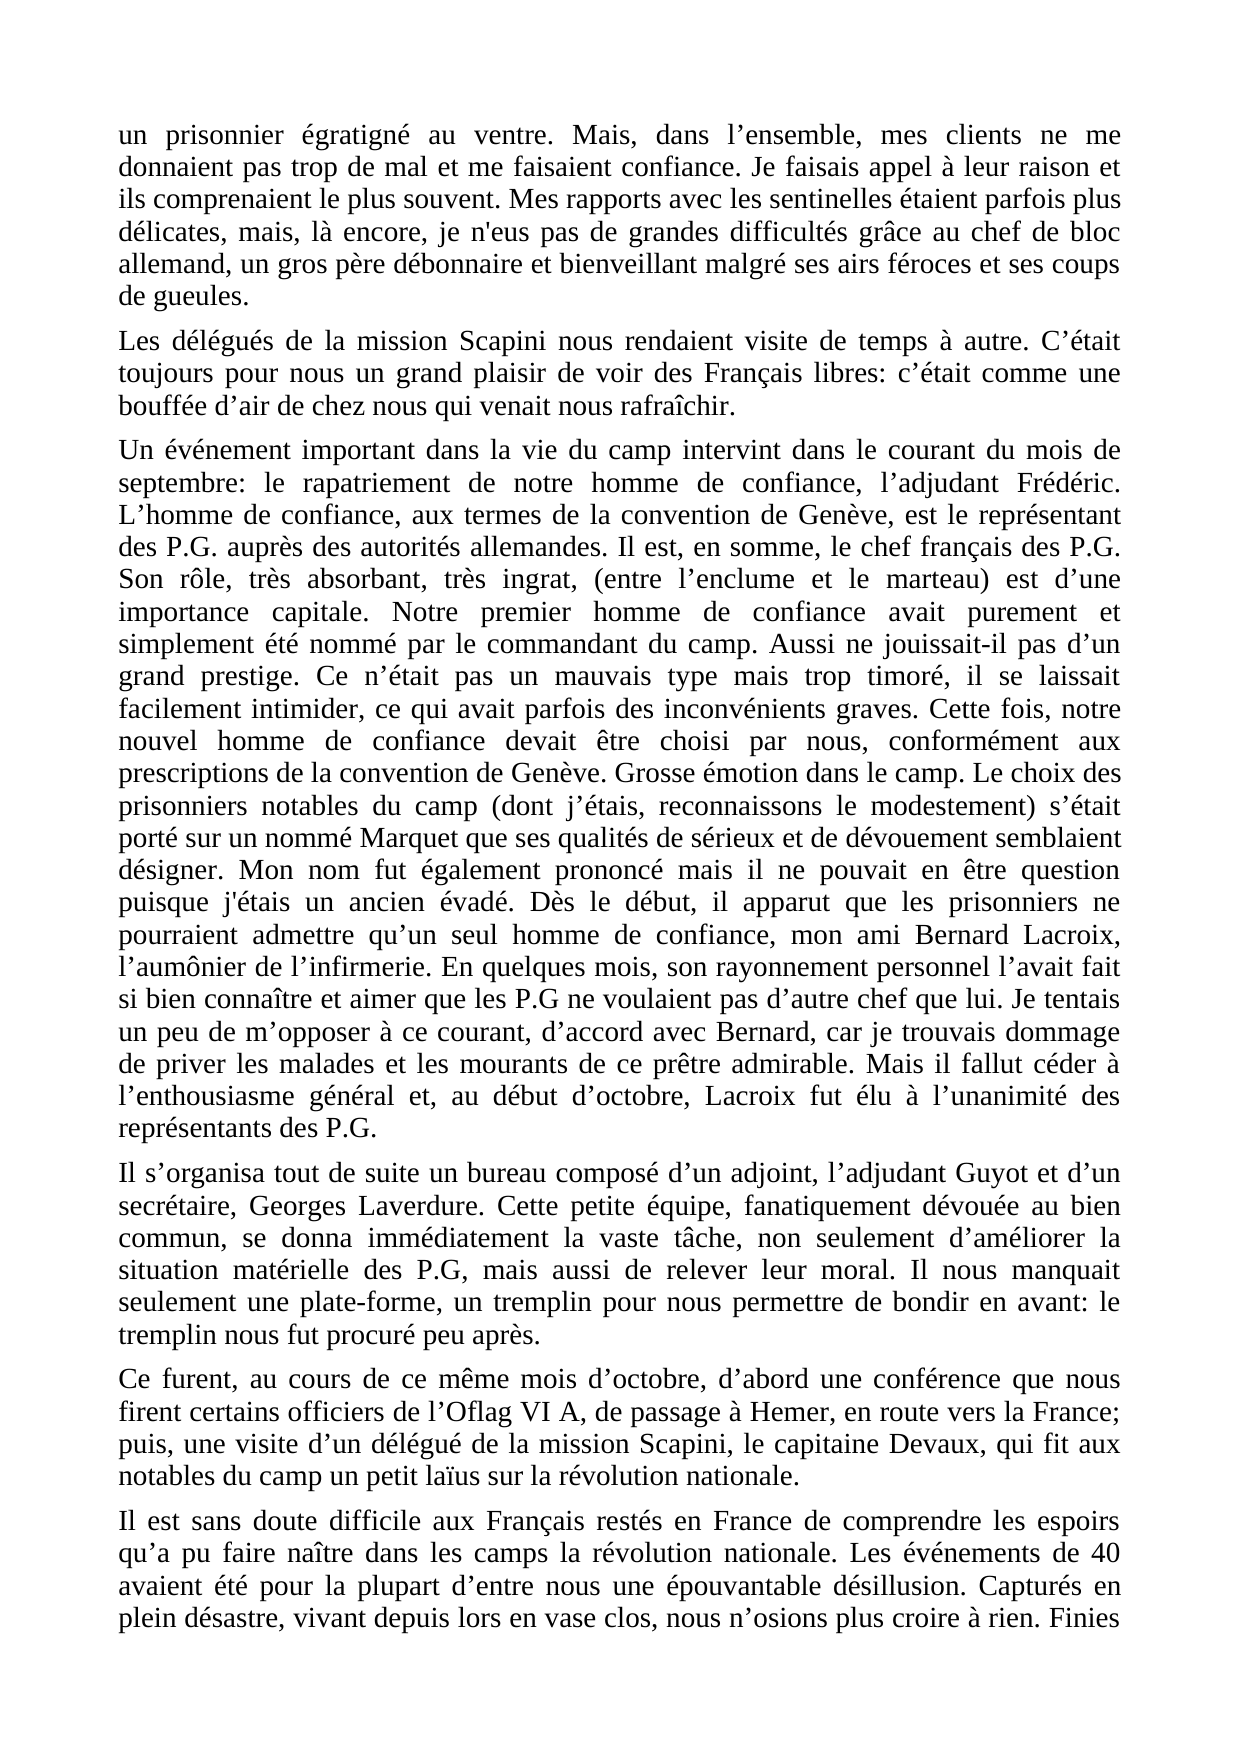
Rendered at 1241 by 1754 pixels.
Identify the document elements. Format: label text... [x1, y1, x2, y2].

text Il est sans doute difficile aux Français restés en France de comprendre les espoirs qu’a pu faire naître dans les camps la révolution nationale. Les événements de 40 avaient été pour la plupart d’entre nous une épouvantable désillusion. Capturés en plein désastre, vivant depuis lors en vase clos, nous n’osions plus croire à rien. Finies [118, 1504, 1122, 1634]
text Il s’organisa tout de suite un bureau composé d’un adjoint, l’adjudant Guyot et d’un secrétaire, Georges Laverdure. Cette petite équipe, fanatiquement dévouée au bien commun, se donna immédiatement la vaste tâche, non seulement d’améliorer la situation matérielle des P.G, mais aussi de relever leur moral. Il nous manquait seulement une plate-forme, un tremplin pour nous permettre de bondir en avant: le tremplin nous fut procuré peu après. [118, 1157, 1122, 1350]
text Un événement important dans la vie du camp intervint dans le courant du mois de septembre: le rapatriement de notre homme de confiance, l’adjudant Frédéric. L’homme de confiance, aux termes de la convention de Genève, est le représentant des P.G. auprès des autorités allemandes. Il est, en somme, le chef français des P.G. Son rôle, très absorbant, très ingrat, (entre l’enclume et le marteau) est d’une importance capitale. Notre premier homme de confiance avait purement et simplement été nommé par le commandant du camp. Aussi ne jouissait-il pas d’un grand prestige. Ce n’était pas un mauvais type mais trop timoré, il se laissait facilement intimider, ce qui avait parfois des inconvénients graves. Cette fois, notre nouvel homme de confiance devait être choisi par nous, conformément aux prescriptions de la convention de Genève. Grosse émotion dans le camp. Le choix des prisonniers notables du camp (dont j’étais, reconnaissons le modestement) s’était porté sur un nommé Marquet que ses qualités de sérieux et de dévouement semblaient désigner. Mon nom fut également prononcé mais il ne pouvait en être question puisque j'étais un ancien évadé. Dès le début, il apparut que les prisonniers ne pourraient admettre qu’un seul homme de confiance, mon ami Bernard Lacroix, l’aumônier de l’infirmerie. En quelques mois, son rayonnement personnel l’avait fait si bien connaître et aimer que les P.G ne voulaient pas d’autre chef que lui. Je tentais un peu de m’opposer à ce courant, d’accord avec Bernard, car je trouvais dommage de priver les malades et les mourants de ce prêtre admirable. Mais il fallut céder à l’enthousiasme général et, au début d’octobre, Lacroix fut élu à l’unanimité des représentants des P.G. [118, 434, 1122, 1144]
text un prisonnier égratigné au ventre. Mais, dans l’ensemble, mes clients ne me donnaient pas trop de mal et me faisaient confiance. Je faisais appel à leur raison et ils comprenaient le plus souvent. Mes rapports avec les sentinelles étaient parfois plus délicates, mais, là encore, je n'eus pas de grandes difficultés grâce au chef de bloc allemand, un gros père débonnaire et bienveillant malgré ses airs féroces et ses coups de gueules. [118, 118, 1122, 312]
text Les délégués de la mission Scapini nous rendaient visite de temps à autre. C’était toujours pour nous un grand plaisir de voir des Français libres: c’était comme une bouffée d’air de chez nous qui venait nous rafraîchir. [118, 324, 1122, 421]
text Ce furent, au cours de ce même mois d’octobre, d’abord une conférence que nous firent certains officiers de l’Oflag VI A, de passage à Hemer, en route vers la France; puis, une visite d’un délégué de la mission Scapini, le capitaine Devaux, qui fit aux notables du camp un petit laïus sur la révolution nationale. [118, 1363, 1122, 1492]
